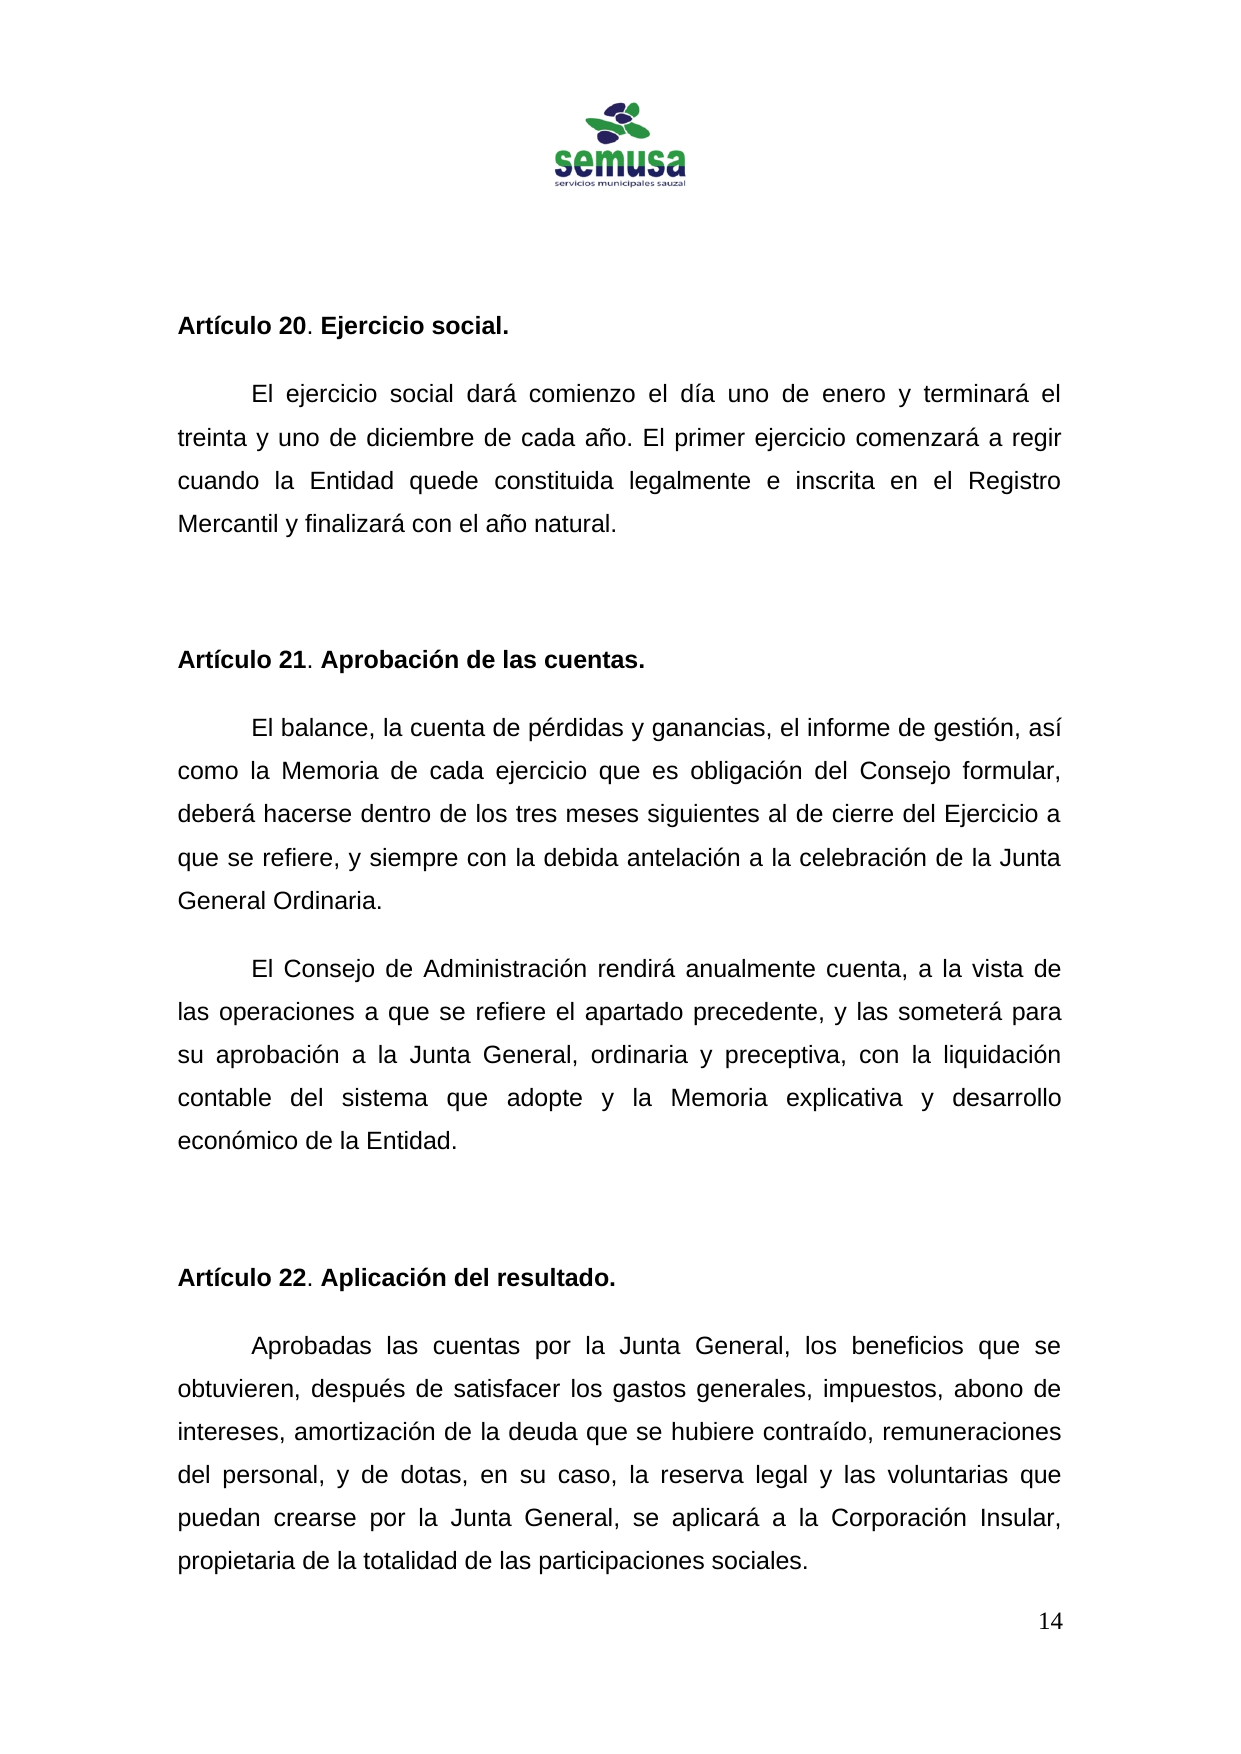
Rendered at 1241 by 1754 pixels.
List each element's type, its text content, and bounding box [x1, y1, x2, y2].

text El ejercicio social dará comienzo el día uno de enero y terminará el treinta y uno de diciembre de cada año. El primer ejercicio comenzará a regir cuando la Entidad quede constituida legalmente e inscrita en el Registro Mercantil y finalizará con el año natural. [177, 379, 1063, 537]
text Aprobadas las cuentas por la Junta General, los beneficios que se obtuvieren, después de satisfacer los gastos generales, impuestos, abono de intereses, amortización de la deuda que se hubiere contraído, remuneraciones del personal, y de dotas, en su caso, la reserva legal y las voluntarias que puedan crearse por la Junta General, se aplicará a la Corporación Insular, propietaria de la totalidad de las participaciones sociales. [177, 1331, 1063, 1575]
subtitle Artículo 21. Aprobación de las cuentas. [177, 645, 1063, 674]
subtitle Artículo 22. Aplicación del resultado. [177, 1262, 1063, 1291]
text El balance, la cuenta de pérdidas y ganancias, el informe de gestión, así como la Memoria de cada ejercicio que es obligación del Consejo formular, deberá hacerse dentro de los tres meses siguientes al de cierre del Ejercicio a que se refiere, y siempre con la debida antelación a la celebración de la Junta General Ordinaria. [177, 713, 1063, 914]
subtitle Artículo 20. Ejercicio social. [177, 311, 1063, 340]
text El Consejo de Administración rendirá anualmente cuenta, a la vista de las operaciones a que se refiere el apartado precedente, y las someterá para su aprobación a la Junta General, ordinaria y preceptiva, con la liquidación contable del sistema que adopte y la Memoria explicativa y desarrollo económico de la Entidad. [177, 954, 1063, 1155]
